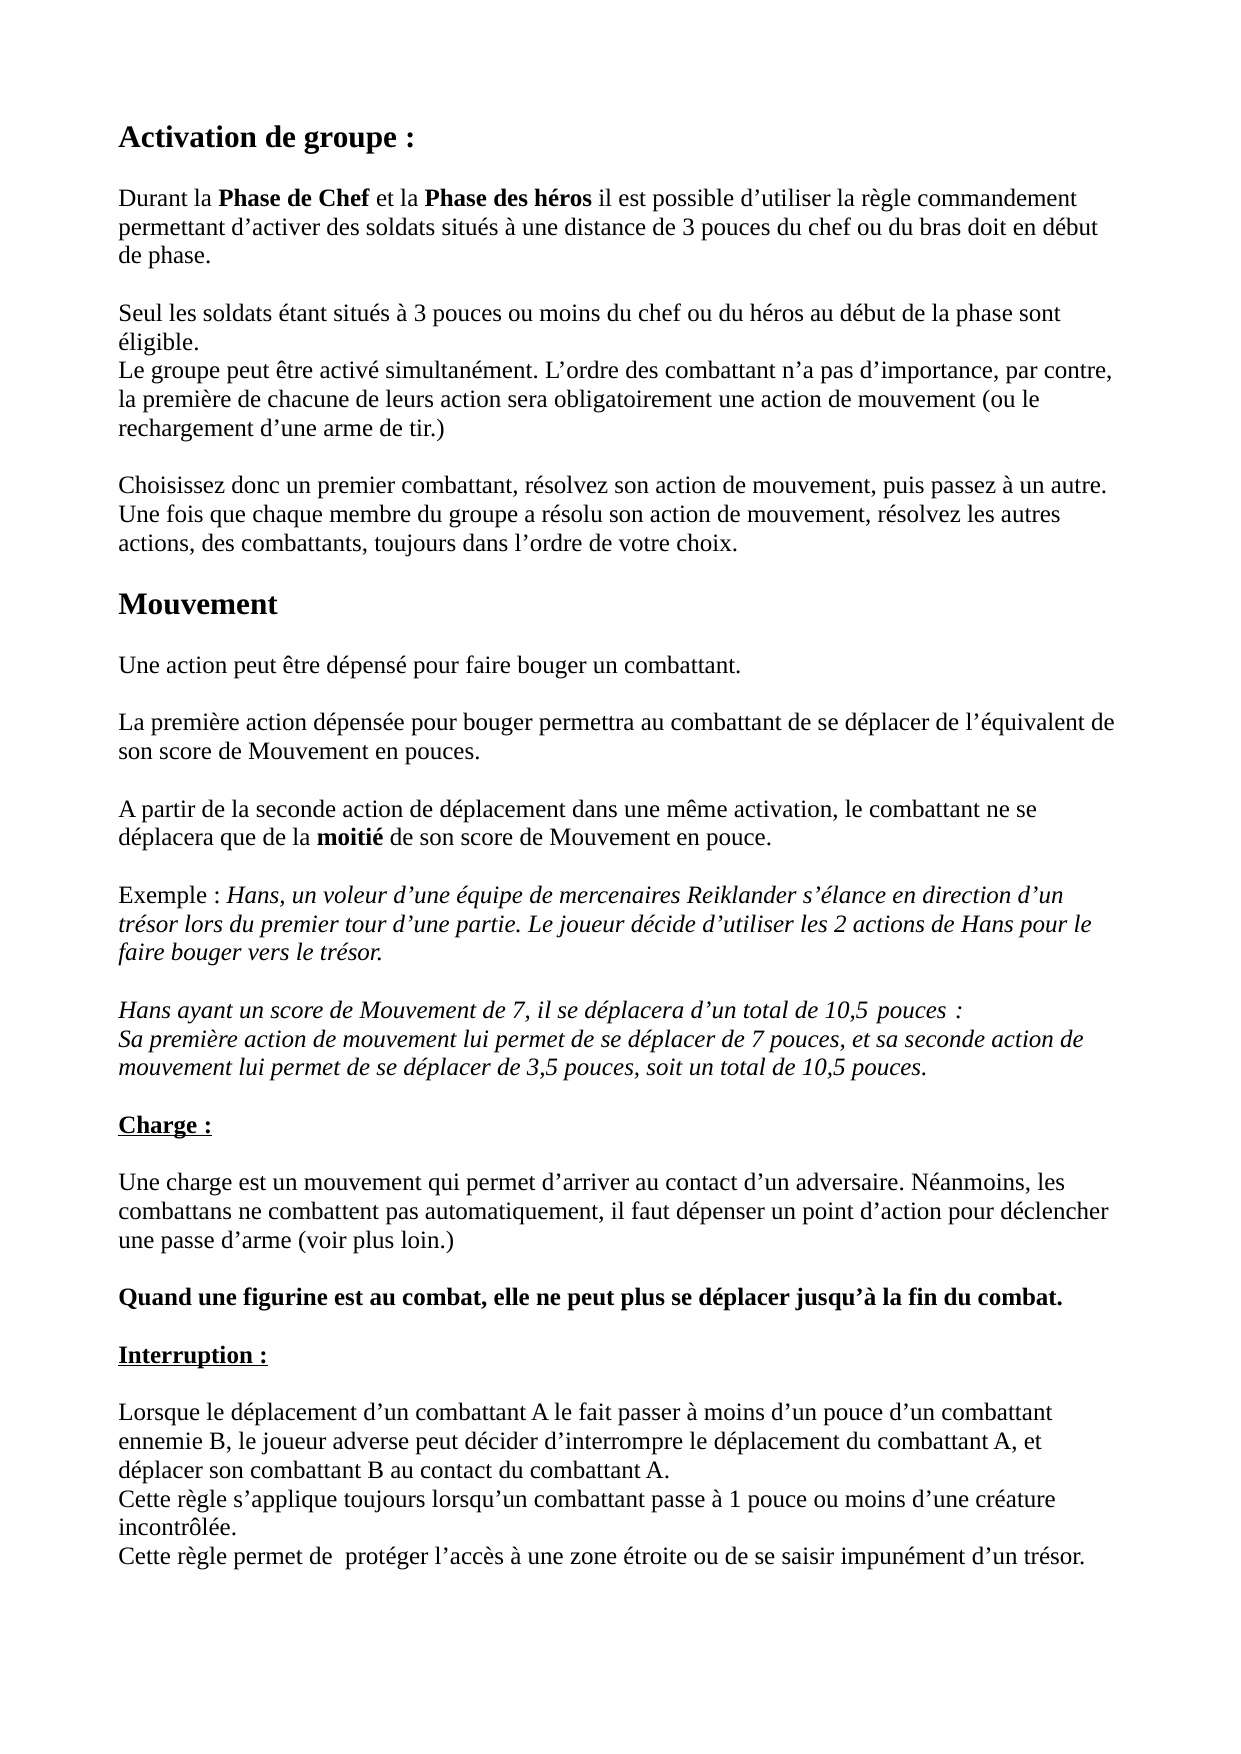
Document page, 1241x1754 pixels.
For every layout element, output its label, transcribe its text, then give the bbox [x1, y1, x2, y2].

text Choisissez donc un premier combattant, résolvez son action de mouvement, puis passez à un autre. [118, 470, 1122, 499]
text Interruption : [118, 1340, 1122, 1369]
text Charge : [118, 1110, 1122, 1139]
text Durant la Phase de Chef et la Phase des héros il est possible d’utiliser la règle commandement permettant d’activer des soldats situés à une distance de 3 pouces du chef ou du bras doit en début de phase. [118, 183, 1122, 269]
text Cette règle permet de protéger l’accès à une zone étroite ou de se saisir impunément d’un trésor. [118, 1541, 1122, 1570]
text Activation de groupe : [118, 118, 1122, 154]
text Une action peut être dépensé pour faire bouger un combattant. [118, 650, 1122, 679]
text Seul les soldats étant situés à 3 pouces ou moins du chef ou du héros au début de la phase sont éligible. [118, 298, 1122, 355]
text Le groupe peut être activé simultanément. L’ordre des combattant n’a pas d’importance, par contre, la première de chacune de leurs action sera obligatoirement une action de mouvement (ou le rechargement d’une arme de tir.) [118, 355, 1122, 442]
text Quand une figurine est au combat, elle ne peut plus se déplacer jusqu’à la fin du combat. [118, 1282, 1122, 1311]
text Sa première action de mouvement lui permet de se déplacer de 7 pouces, et sa seconde action de mouvement lui permet de se déplacer de 3,5 pouces, soit un total de 10,5 pouces. [118, 1024, 1122, 1081]
text Mouvement [118, 585, 1122, 621]
text Une fois que chaque membre du groupe a résolu son action de mouvement, résolvez les autres actions, des combattants, toujours dans l’ordre de votre choix. [118, 499, 1122, 557]
text La première action dépensée pour bouger permettra au combattant de se déplacer de l’équivalent de son score de Mouvement en pouces. [118, 707, 1122, 765]
text Une charge est un mouvement qui permet d’arriver au contact d’un adversaire. Néanmoins, les combattans ne combattent pas automatiquement, il faut dépenser un point d’action pour déclencher une passe d’arme (voir plus loin.) [118, 1167, 1122, 1254]
text Lorsque le déplacement d’un combattant A le fait passer à moins d’un pouce d’un combattant ennemie B, le joueur adverse peut décider d’interrompre le déplacement du combattant A, et déplacer son combattant B au contact du combattant A. [118, 1397, 1122, 1484]
text Hans ayant un score de Mouvement de 7, il se déplacera d’un total de 10,5 pouces : [118, 995, 1122, 1024]
text Cette règle s’applique toujours lorsqu’un combattant passe à 1 pouce ou moins d’une créature incontrôlée. [118, 1484, 1122, 1541]
text Exemple : Hans, un voleur d’une équipe de mercenaires Reiklander s’élance en direction d’un trésor lors du premier tour d’une partie. Le joueur décide d’utiliser les 2 actions de Hans pour le faire bouger vers le trésor. [118, 880, 1122, 966]
text A partir de la seconde action de déplacement dans une même activation, le combattant ne se déplacera que de la moitié de son score de Mouvement en pouce. [118, 794, 1122, 851]
